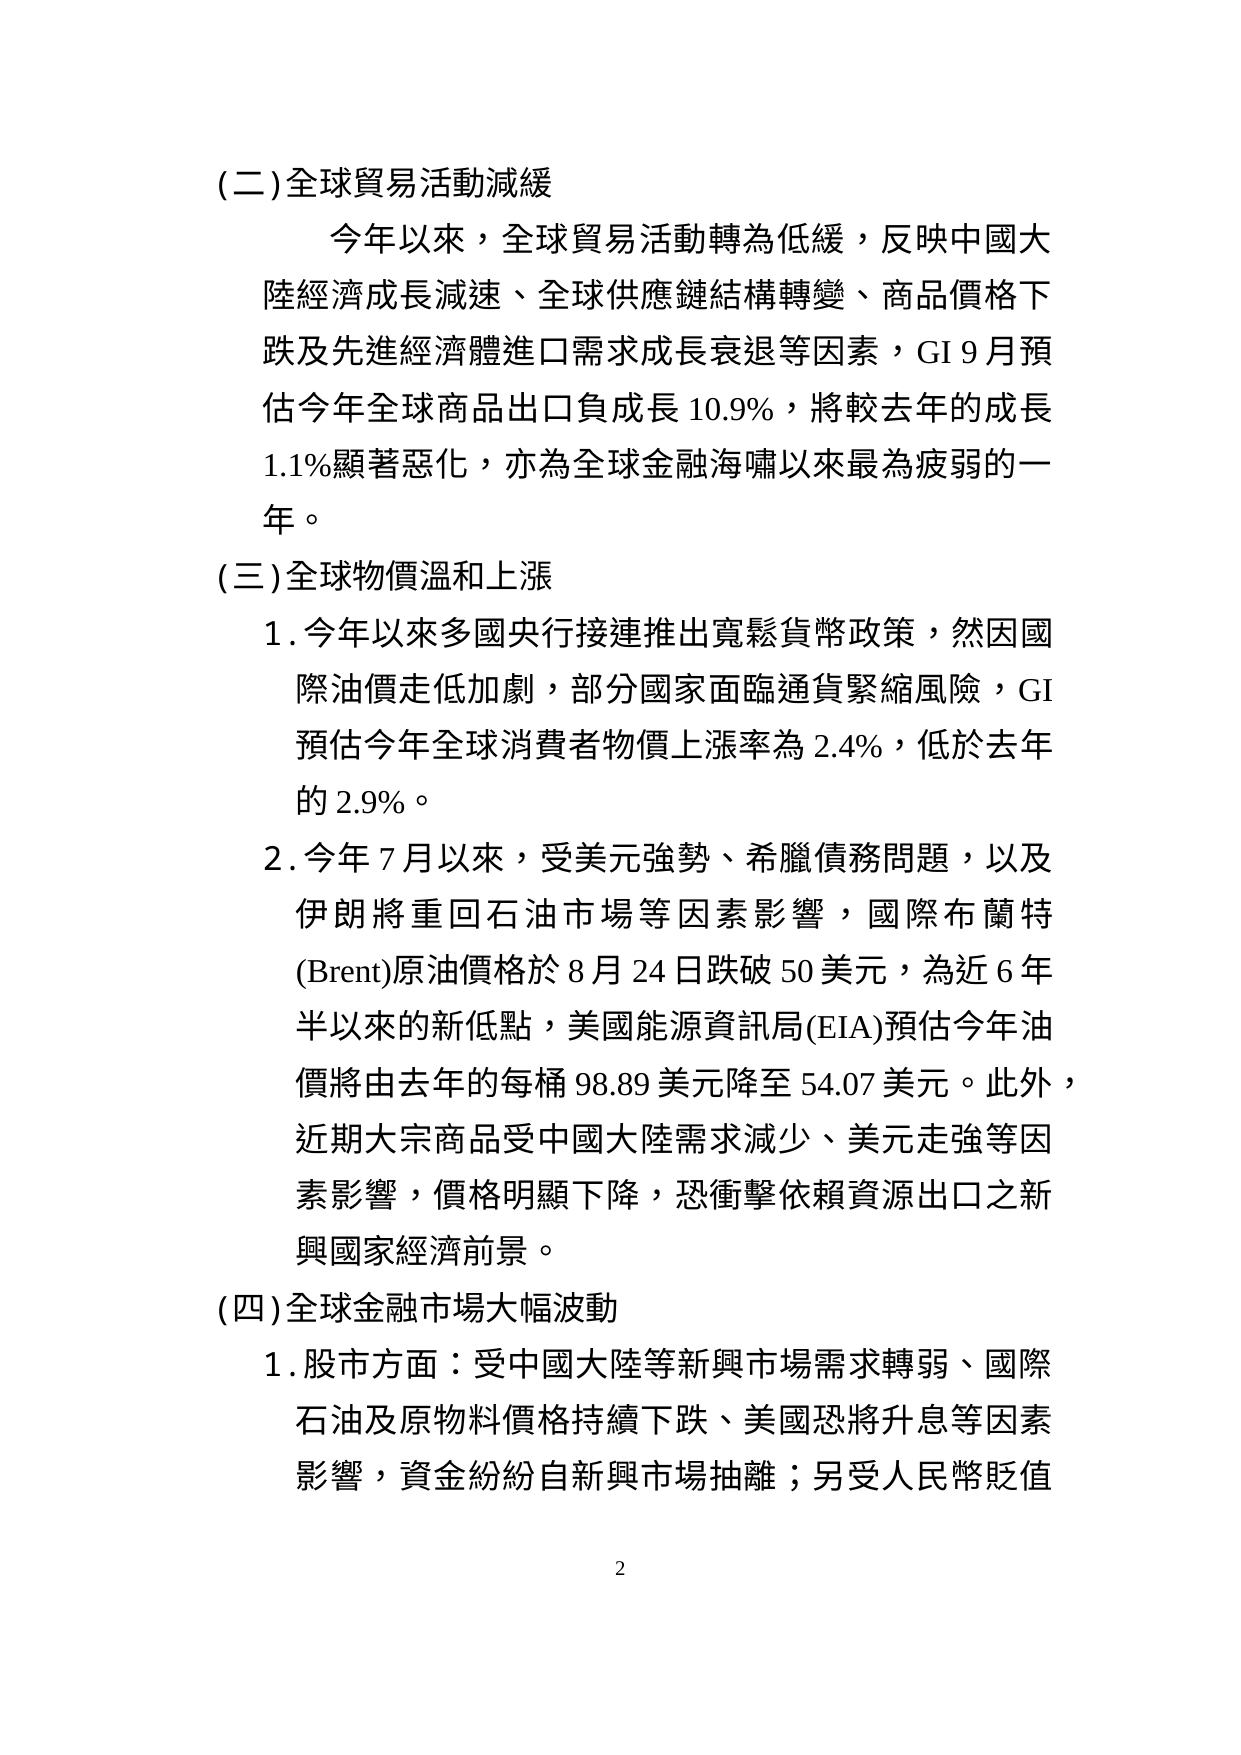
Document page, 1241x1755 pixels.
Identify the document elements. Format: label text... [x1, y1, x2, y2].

text 2.今年7月以來，受美元強勢、希臘債務問題，以及伊朗將重回石油市場等因素影響，國際布蘭特(Brent)原油價格於8月24日跌破50美元，為近6年半以來的新低點，美國能源資訊局(EIA)預估今年油價將由去年的每桶98.89美元降至54.07美元。此外，近期大宗商品受中國大陸需求減少、美元走強等因素影響，價格明顯下降，恐衝擊依賴資源出口之新興國家經濟前景。 [262, 825, 1053, 1275]
text 1.今年以來多國央行接連推出寬鬆貨幣政策，然因國際油價走低加劇，部分國家面臨通貨緊縮風險，GI預估今年全球消費者物價上漲率為2.4%，低於去年的2.9%。 [262, 600, 1053, 825]
text (四)全球金融市場大幅波動 [212, 1275, 1053, 1331]
text 1.股市方面：受中國大陸等新興市場需求轉弱、國際石油及原物料價格持續下跌、美國恐將升息等因素影響，資金紛紛自新興市場抽離；另受人民幣貶值 [262, 1331, 1053, 1500]
text (三)全球物價溫和上漲 [212, 544, 1053, 600]
text (二)全球貿易活動減緩 [212, 150, 1053, 206]
text 今年以來，全球貿易活動轉為低緩，反映中國大陸經濟成長減速、全球供應鏈結構轉變、商品價格下跌及先進經濟體進口需求成長衰退等因素，GI 9月預估今年全球商品出口負成長10.9%，將較去年的成長1.1%顯著惡化，亦為全球金融海嘯以來最為疲弱的一年。 [262, 206, 1053, 544]
